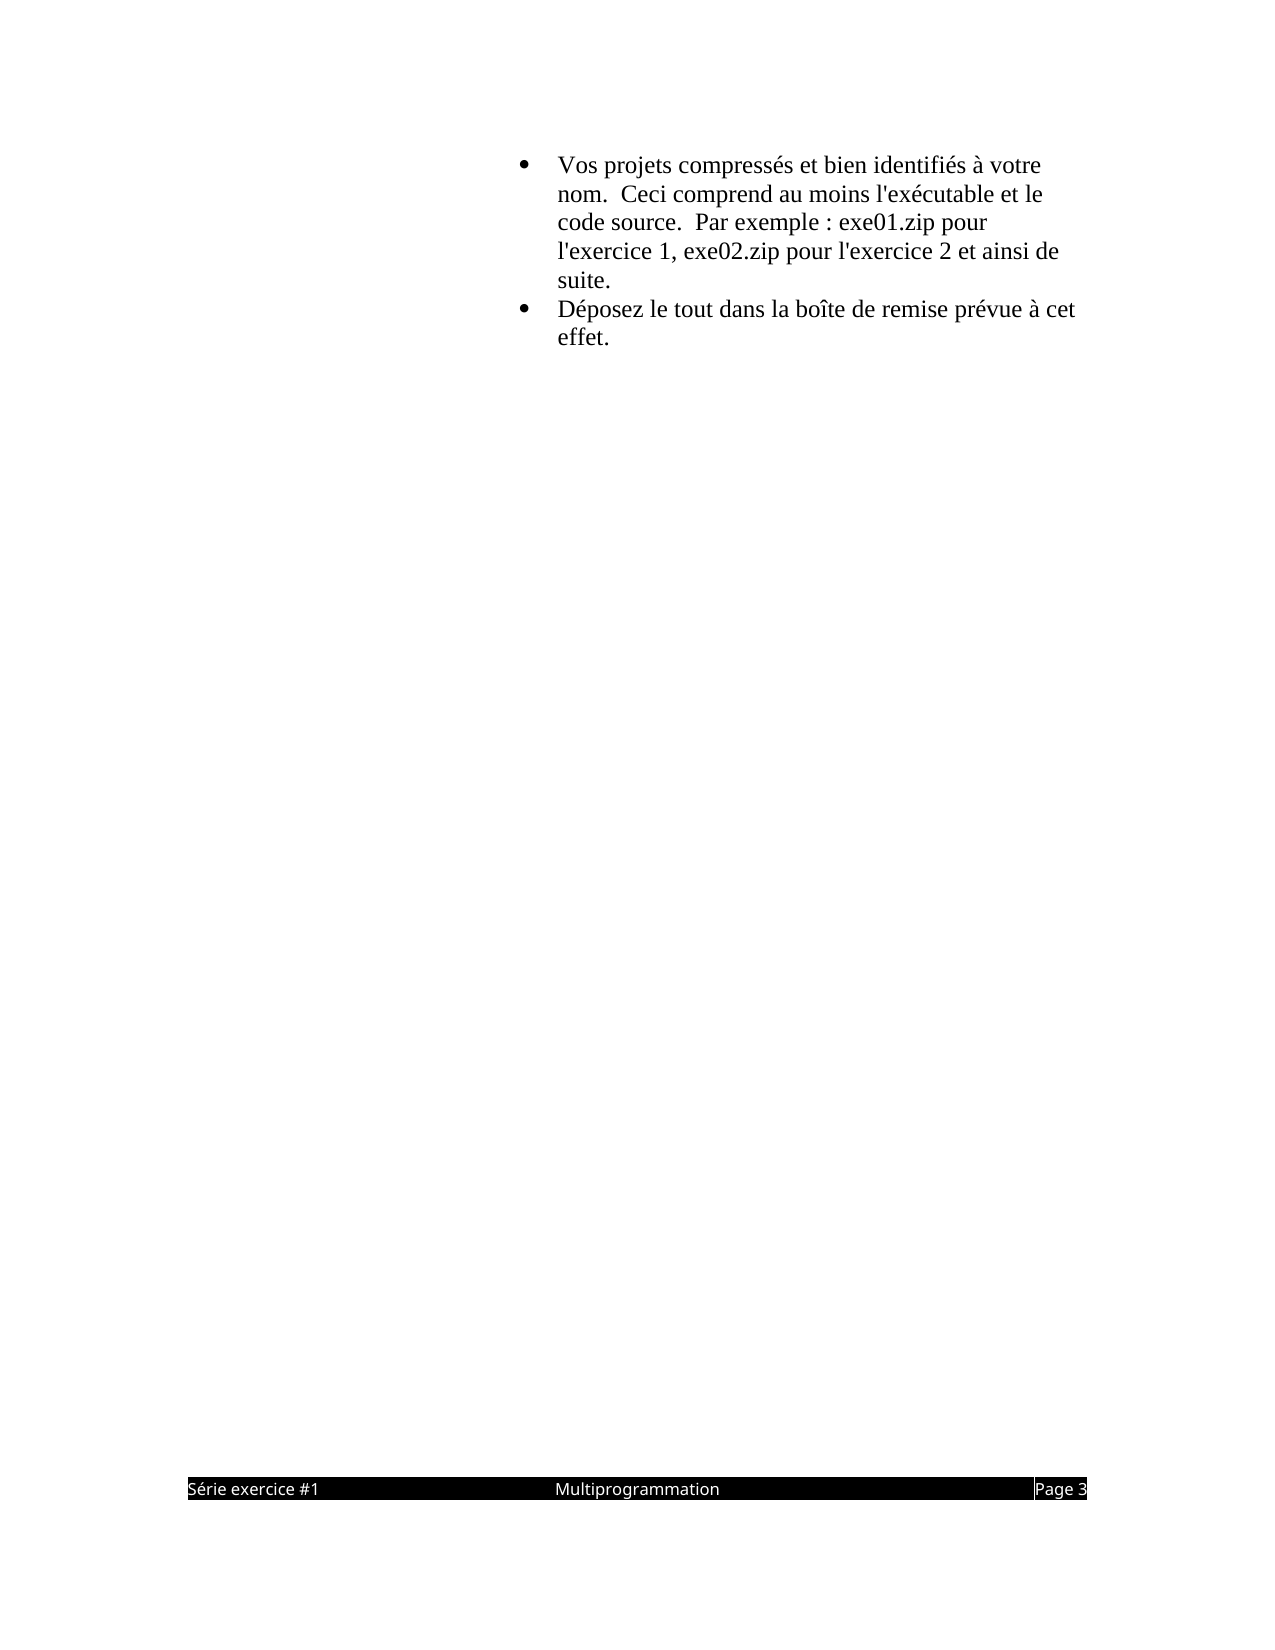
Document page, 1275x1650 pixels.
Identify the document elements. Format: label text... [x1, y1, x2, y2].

list Vos projets compressés et bien identifiés à votre nom. Ceci comprend au moins l'exécutable et le code source. Par exemple : exe01.zip pour l'exercice 1, exe02.zip pour l'exercice 2 et ainsi de suite. [520, 150, 1087, 294]
list Déposez le tout dans la boîte de remise prévue à cet effet. [520, 294, 1087, 351]
